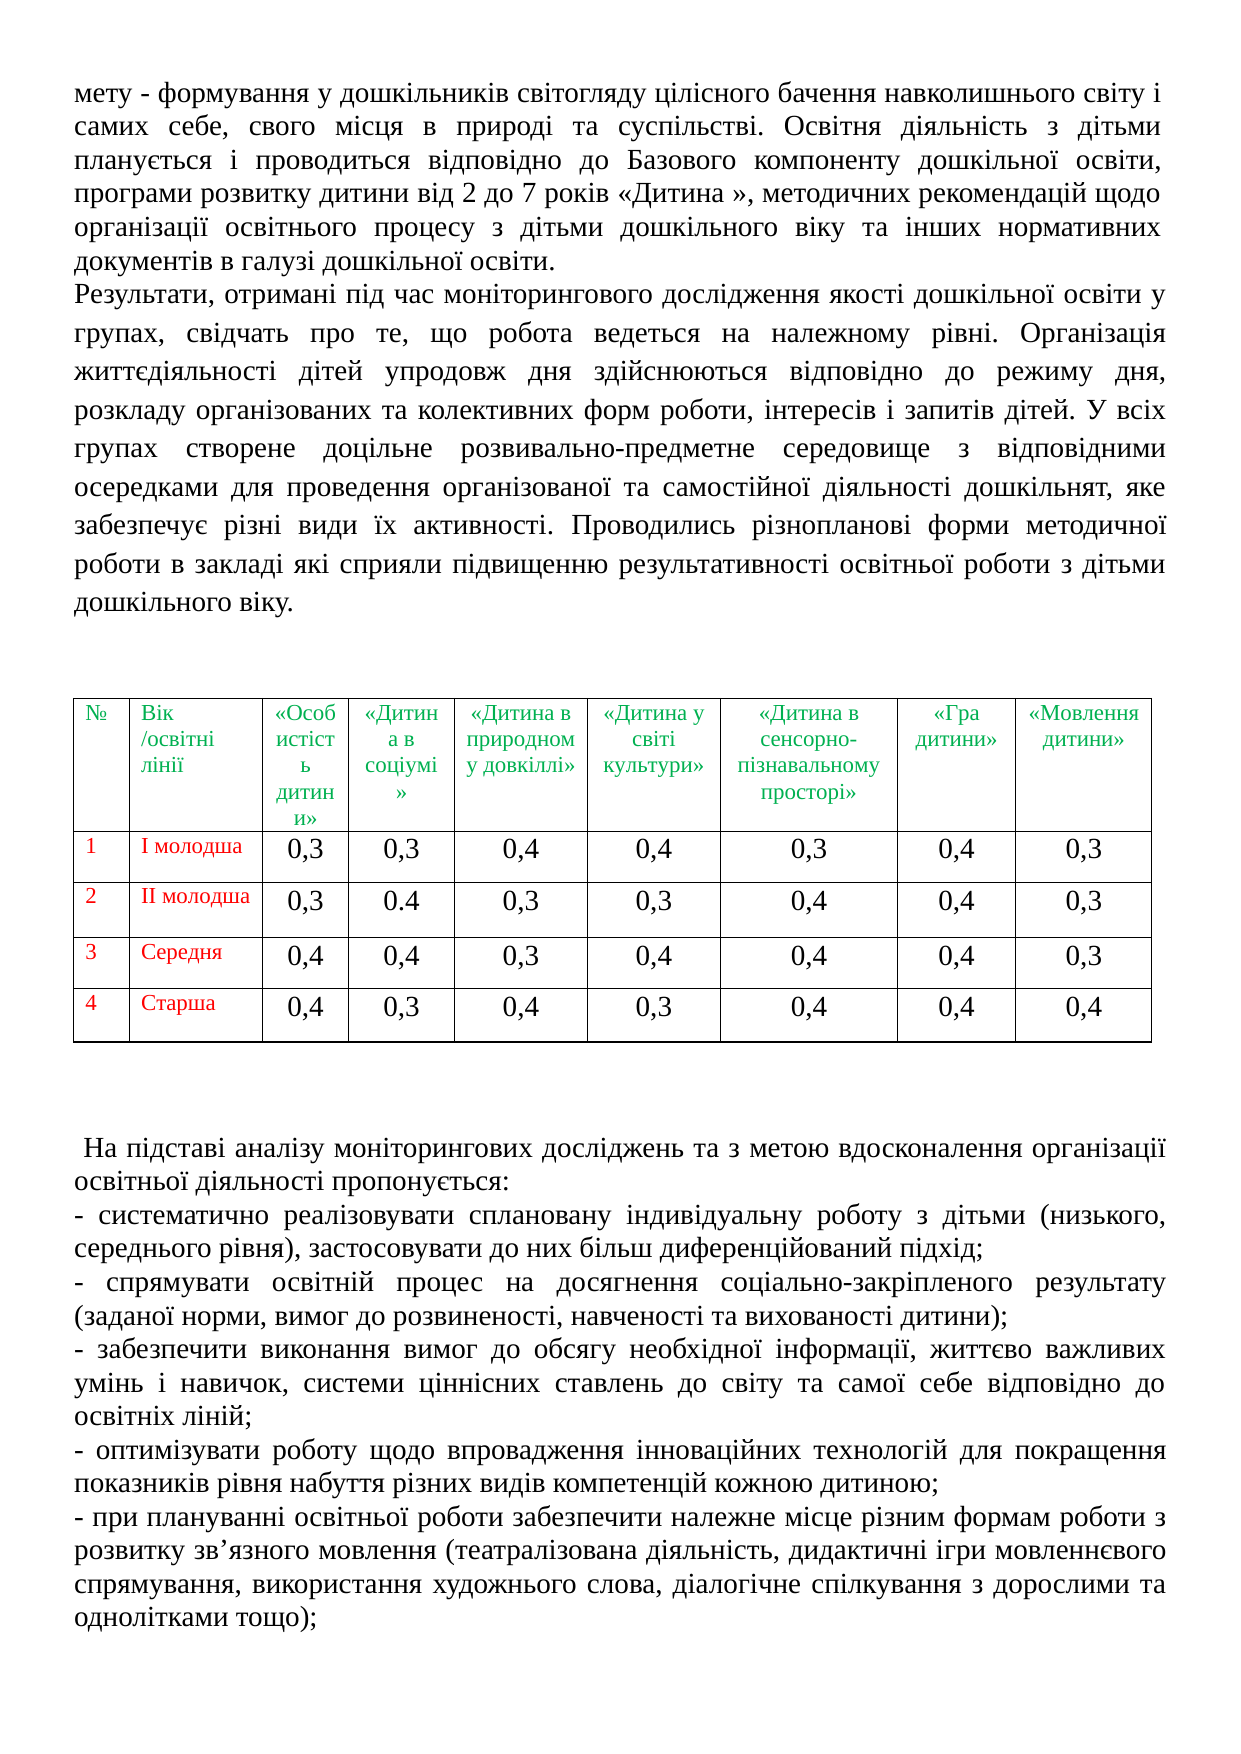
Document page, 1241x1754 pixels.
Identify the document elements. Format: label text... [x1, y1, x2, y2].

table_cell І молодша [130, 832, 262, 882]
table_cell 0,3 [588, 989, 720, 1041]
table_header «Дитина в соціумі» [349, 699, 454, 831]
table_cell 0,4 [455, 832, 587, 882]
table_cell 0,3 [263, 832, 348, 882]
table_header Вік /освітні лінії [130, 699, 262, 831]
table_header «Мовлення дитини» [1016, 699, 1151, 831]
text Результати, отримані під час моніторингового дослідження якості дошкільної освіти у групах, свідчать про те, що робота ведеться на належному рівні. Організація життєдіяльності дітей упродовж дня здійснюються відповідно до режиму дня, розкладу організованих та колективних форм роботи, інтересів і запитів дітей. У всіх групах створене доцільне розвивально-предметне середовище з відповідними осередками для проведення організованої та самостійної діяльності дошкільнят, яке забезпечує різні види їх активності. Проводились різнопланові форми методичної роботи в закладі які сприяли підвищенню результативності освітньої роботи з дітьми дошкільного віку. [74, 276, 1167, 618]
text - при плануванні освітньої роботи забезпечити належне місце різним формам роботи з розвитку зв’язного мовлення (театралізована діяльність, дидактичні ігри мовленнєвого спрямування, використання художнього слова, діалогічне спілкування з дорослими та однолітками тощо); [74, 1499, 1167, 1633]
table_cell 0,3 [1016, 938, 1151, 988]
text - оптимізувати роботу щодо впровадження інноваційних технологій для покращення показників рівня набуття різних видів компетенцій кожною дитиною; [74, 1432, 1167, 1499]
table_cell Старша [130, 989, 262, 1041]
table_cell 3 [74, 938, 129, 988]
table_cell 0,3 [1016, 832, 1151, 882]
table_header «Особистість дитини» [263, 699, 348, 831]
table_cell 0,4 [898, 883, 1015, 937]
text мету - формування у дошкільників світогляду цілісного бачення навколишнього світу і самих себе, свого місця в природі та суспільстві. Освітня діяльність з дітьми планується і проводиться відповідно до Базового компоненту дошкільної освіти, програми розвитку дитини від 2 до 7 років «Дитина », методичних рекомендацій щодо організації освітнього процесу з дітьми дошкільного віку та інших нормативних документів в галузі дошкільної освіти. [74, 75, 1162, 276]
table_header № [74, 699, 129, 831]
text - систематично реалізовувати сплановану індивідуальну роботу з дітьми (низького, середнього рівня), застосовувати до них більш диференційований підхід; [74, 1197, 1167, 1264]
table_header «Гра дитини» [898, 699, 1015, 831]
table_cell 0,3 [349, 832, 454, 882]
table_cell 2 [74, 883, 129, 937]
table_cell 0,3 [455, 883, 587, 937]
table_cell 0,4 [588, 832, 720, 882]
table_cell 4 [74, 989, 129, 1041]
table_cell 0,3 [721, 832, 897, 882]
table_header «Дитина у світі культури» [588, 699, 720, 831]
table_cell ІІ молодша [130, 883, 262, 937]
table_cell 0,3 [455, 938, 587, 988]
table_header «Дитина в природному довкіллі» [455, 699, 587, 831]
table_cell 0,4 [721, 938, 897, 988]
table_cell 0,4 [898, 938, 1015, 988]
table_cell 0,4 [721, 883, 897, 937]
table_cell 0,4 [349, 938, 454, 988]
table_cell 0.4 [349, 883, 454, 937]
table_cell 0,4 [1016, 989, 1151, 1041]
text На підставі аналізу моніторингових досліджень та з метою вдосконалення організації освітньої діяльності пропонується: [74, 1130, 1167, 1197]
table_cell Середня [130, 938, 262, 988]
table_cell 0,4 [263, 989, 348, 1041]
table_cell 0,3 [263, 883, 348, 937]
table_cell 0,3 [349, 989, 454, 1041]
text - забезпечити виконання вимог до обсягу необхідної інформації, життєво важливих умінь і навичок, системи ціннісних ставлень до світу та самої себе відповідно до освітніх ліній; [74, 1331, 1167, 1432]
table_cell 0,3 [1016, 883, 1151, 937]
table_cell 0,4 [455, 989, 587, 1041]
table_cell 0,4 [898, 989, 1015, 1041]
table_header «Дитина в сенсорно-пізнавальному просторі» [721, 699, 897, 831]
table_cell 0,4 [721, 989, 897, 1041]
text - спрямувати освітній процес на досягнення соціально-закріпленого результату (заданої норми, вимог до розвиненості, навченості та вихованості дитини); [74, 1264, 1167, 1331]
table_cell 0,4 [588, 938, 720, 988]
table_cell 1 [74, 832, 129, 882]
table_cell 0,4 [898, 832, 1015, 882]
table_cell 0,3 [588, 883, 720, 937]
table_cell 0,4 [263, 938, 348, 988]
